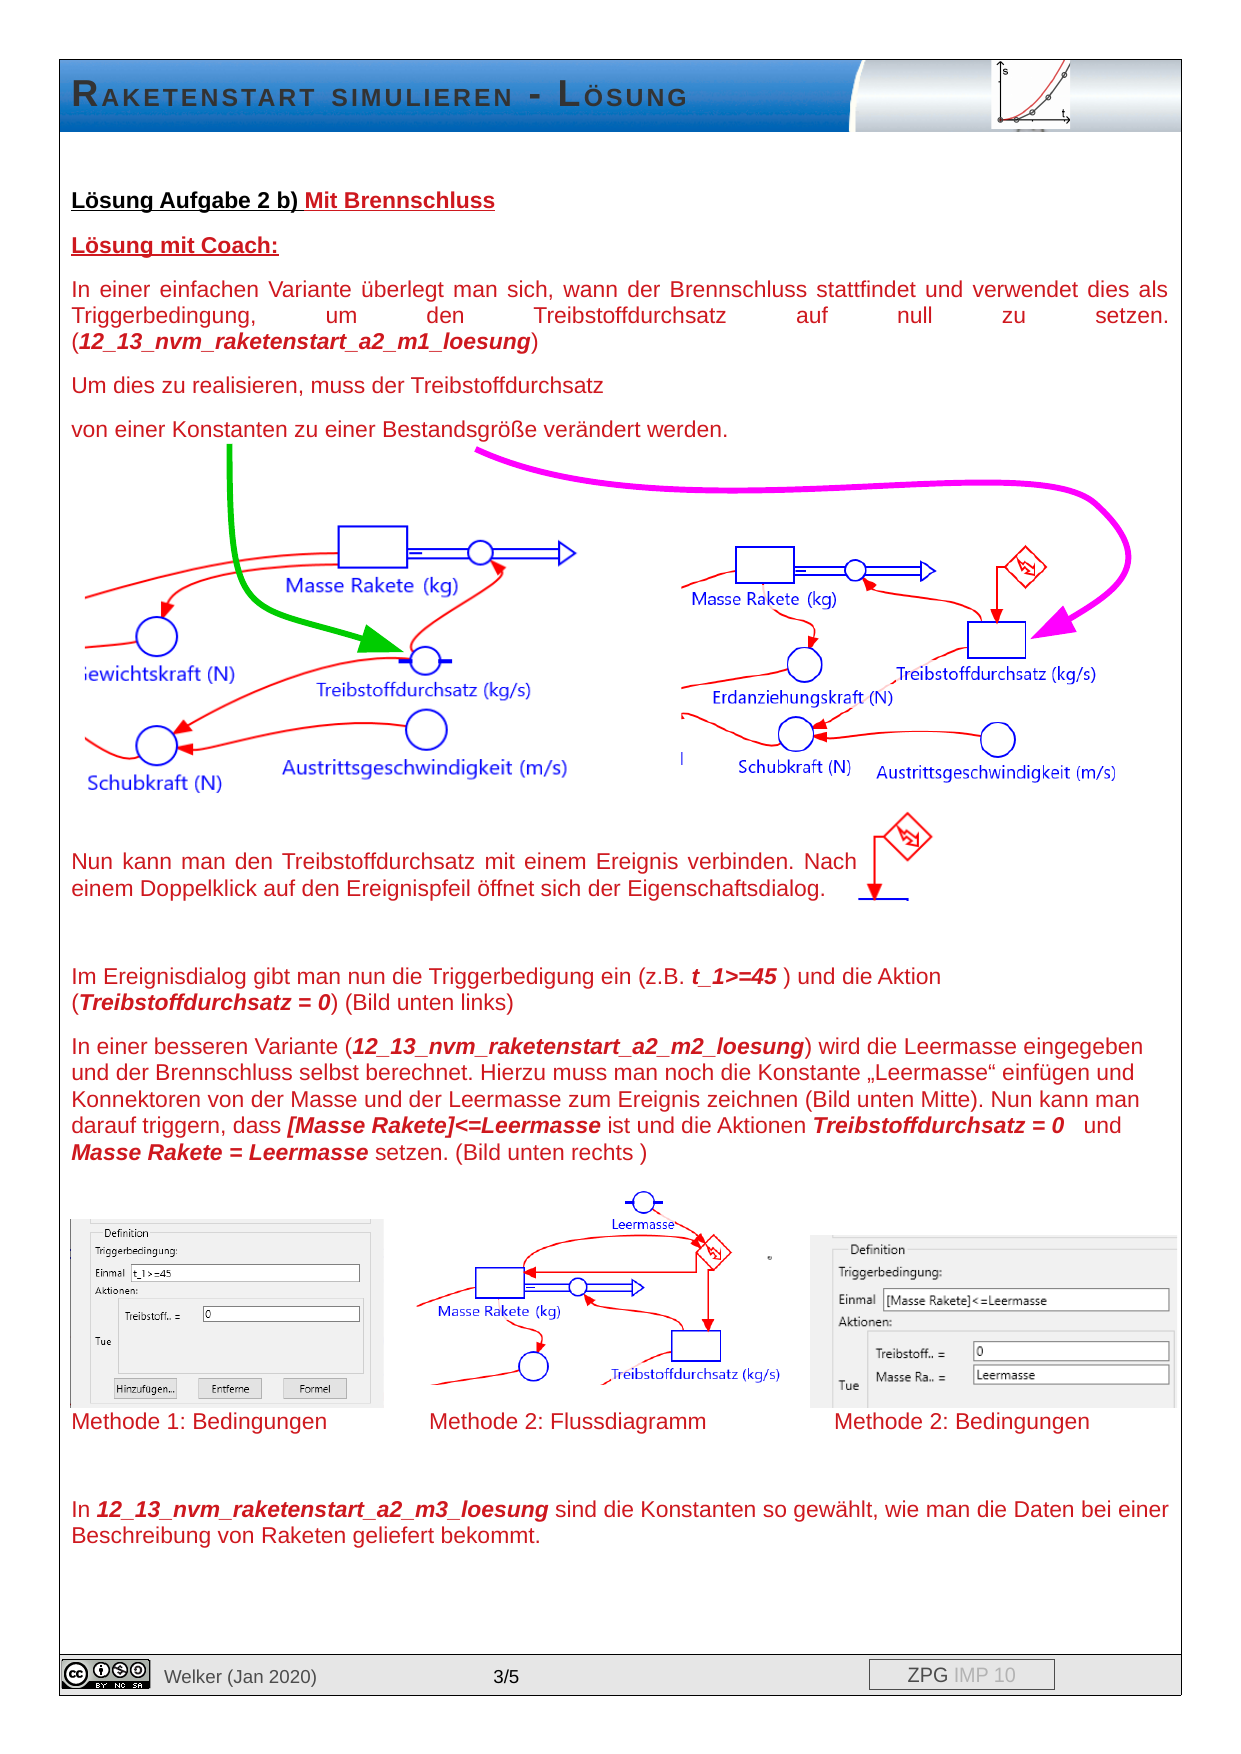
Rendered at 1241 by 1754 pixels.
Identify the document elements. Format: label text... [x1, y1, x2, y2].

text Nun kann man den Treibstoffdurchsatz mit einem Ereignis verbinden. Nach einem Doppelklick auf den Ereignispfeil öffnet sich der Eigenschaftsdialog. [71, 848, 858, 901]
picture [1114, 517, 1132, 552]
text Im Ereignisdialog gibt man nun die Triggerbedigung ein (z.B. t_1>=45 ) und die Aktion (Treibstoffdurchsatz = 0) (Bild unten links) [71, 963, 1169, 1015]
text Lösung mit Coach: [71, 232, 1169, 258]
text [954, 848, 1169, 901]
text Um dies zu realisieren, muss der Treibstoffdurchsatz [71, 372, 1169, 399]
picture [61, 1659, 151, 1689]
picture [681, 517, 1132, 797]
text von einer Konstanten zu einer Bestandsgröße verändert werden. [71, 416, 1169, 443]
text Methode 1: Bedingungen Methode 2: Flussdiagramm Methode 2: Bedingungen [71, 1227, 1169, 1434]
picture [416, 1183, 787, 1385]
picture [70, 1219, 384, 1408]
picture [858, 802, 954, 901]
text Lösung Aufgabe 2 b) Mit Brennschluss [71, 187, 1169, 214]
picture [810, 1235, 1178, 1408]
text In einer einfachen Variante überlegt man sich, wann der Brennschluss stattfindet und verwendet dies als Triggerbedingung, um den Treibstoffdurchsatz auf null zu setzen. (12_13_nvm_raketenstart_a2_m1_loesung) [71, 276, 1169, 355]
picture [60, 60, 1181, 132]
text In einer besseren Variante (12_13_nvm_raketenstart_a2_m2_loesung) wird die Leermasse eingegeben und der Brennschluss selbst berechnet. Hierzu muss man noch die Konstante „Leermasse“ einfügen und Konnektoren von der Masse und der Leermasse zum Ereignis zeichnen (Bild unten Mitte). Nun kann man darauf triggern, dass [Masse Rakete]<=Leermasse ist und die Aktionen Treibstoffdurchsatz = 0 und Masse Rakete = Leermasse setzen. (Bild unten rechts ) [71, 1033, 1169, 1165]
text In 12_13_nvm_raketenstart_a2_m3_loesung sind die Konstanten so gewählt, wie man die Daten bei einer Beschreibung von Raketen geliefert bekommt. [71, 1496, 1169, 1549]
